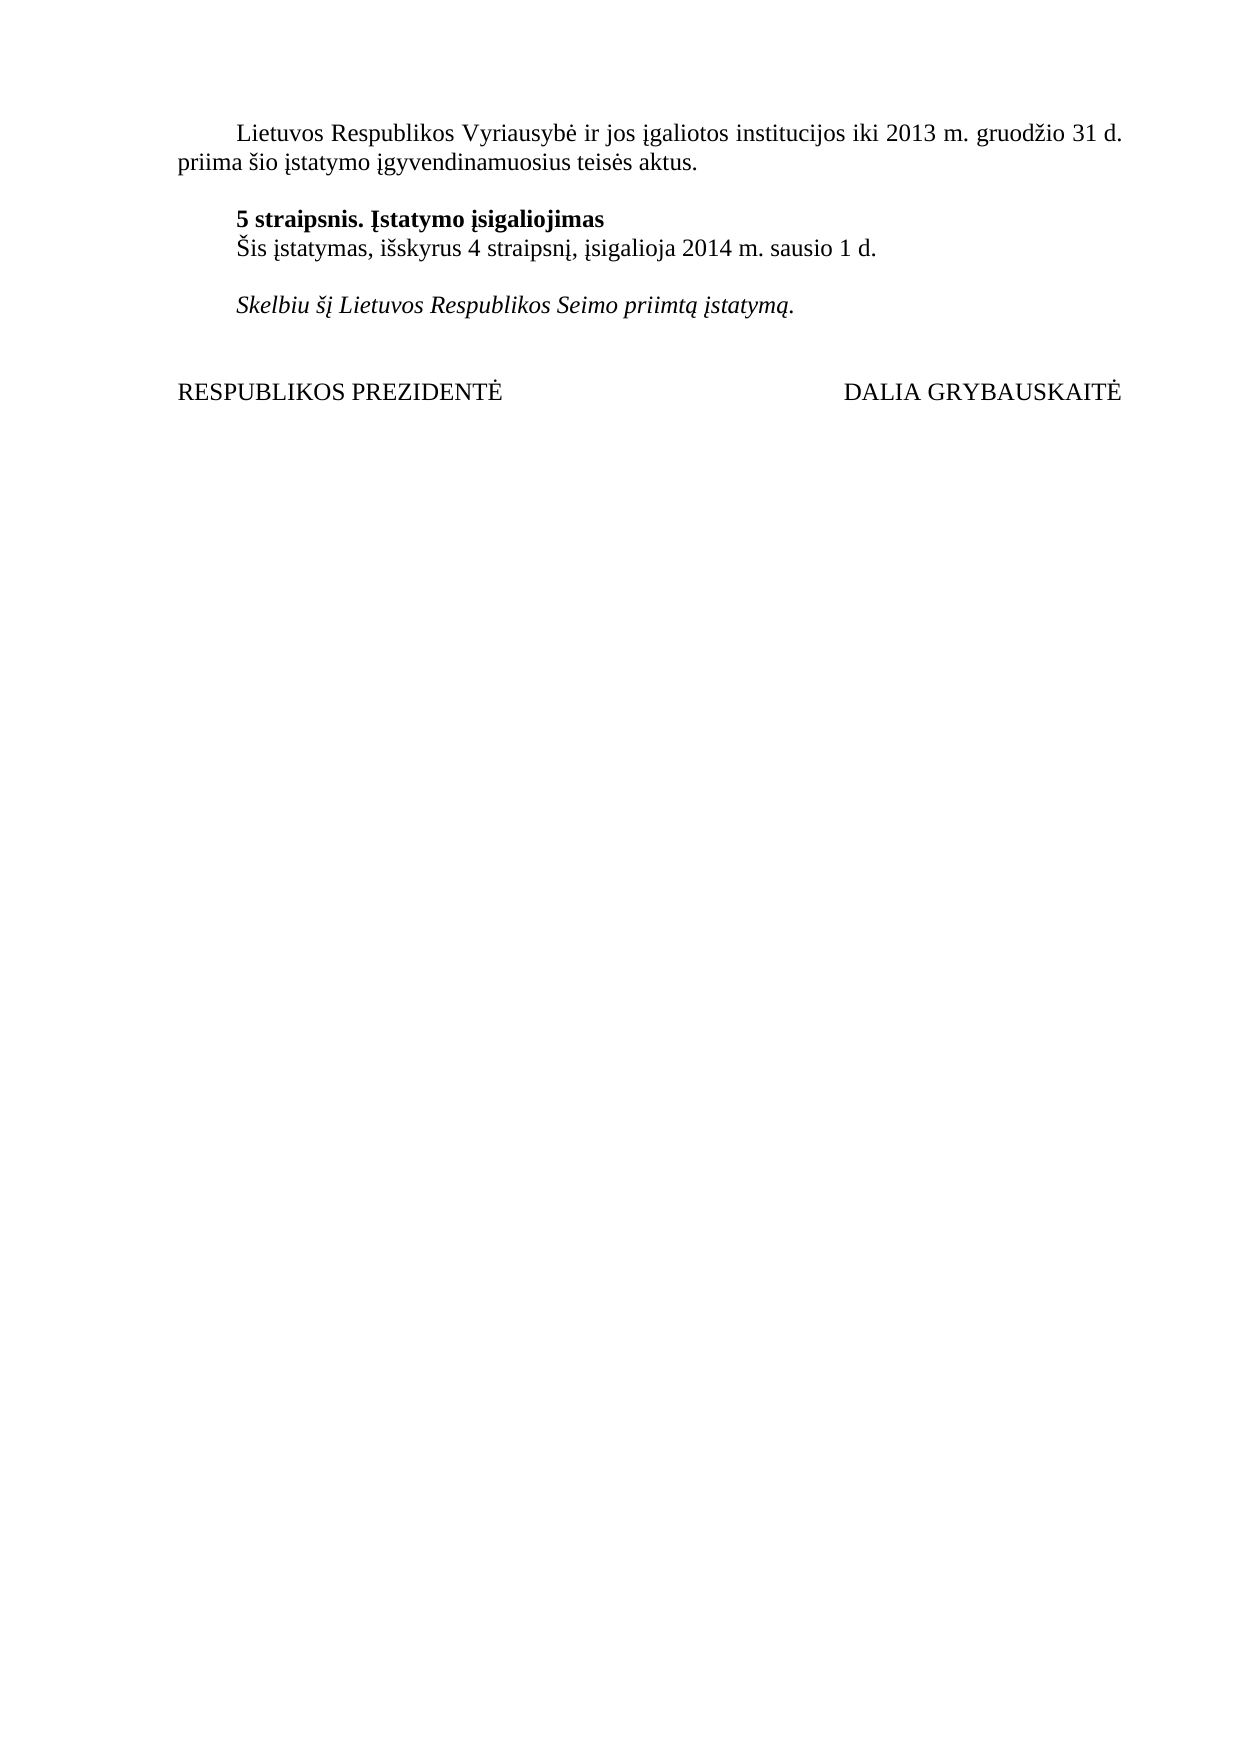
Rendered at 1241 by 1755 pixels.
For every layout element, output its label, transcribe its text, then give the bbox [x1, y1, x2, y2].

text RESPUBLIKOS PREZIDENTĖ DALIA GRYBAUSKAITĖ [177, 377, 1122, 406]
text Skelbiu šį Lietuvos Respublikos Seimo priimtą įstatymą. [177, 291, 1122, 319]
text Lietuvos Respublikos Vyriausybė ir jos įgaliotos institucijos iki 2013 m. gruodžio 31 d. priima šio įstatymo įgyvendinamuosius teisės aktus. [177, 118, 1122, 176]
text 5 straipsnis. Įstatymo įsigaliojimas [177, 204, 1122, 233]
text Šis įstatymas, išskyrus 4 straipsnį, įsigalioja 2014 m. sausio 1 d. [177, 233, 1122, 262]
